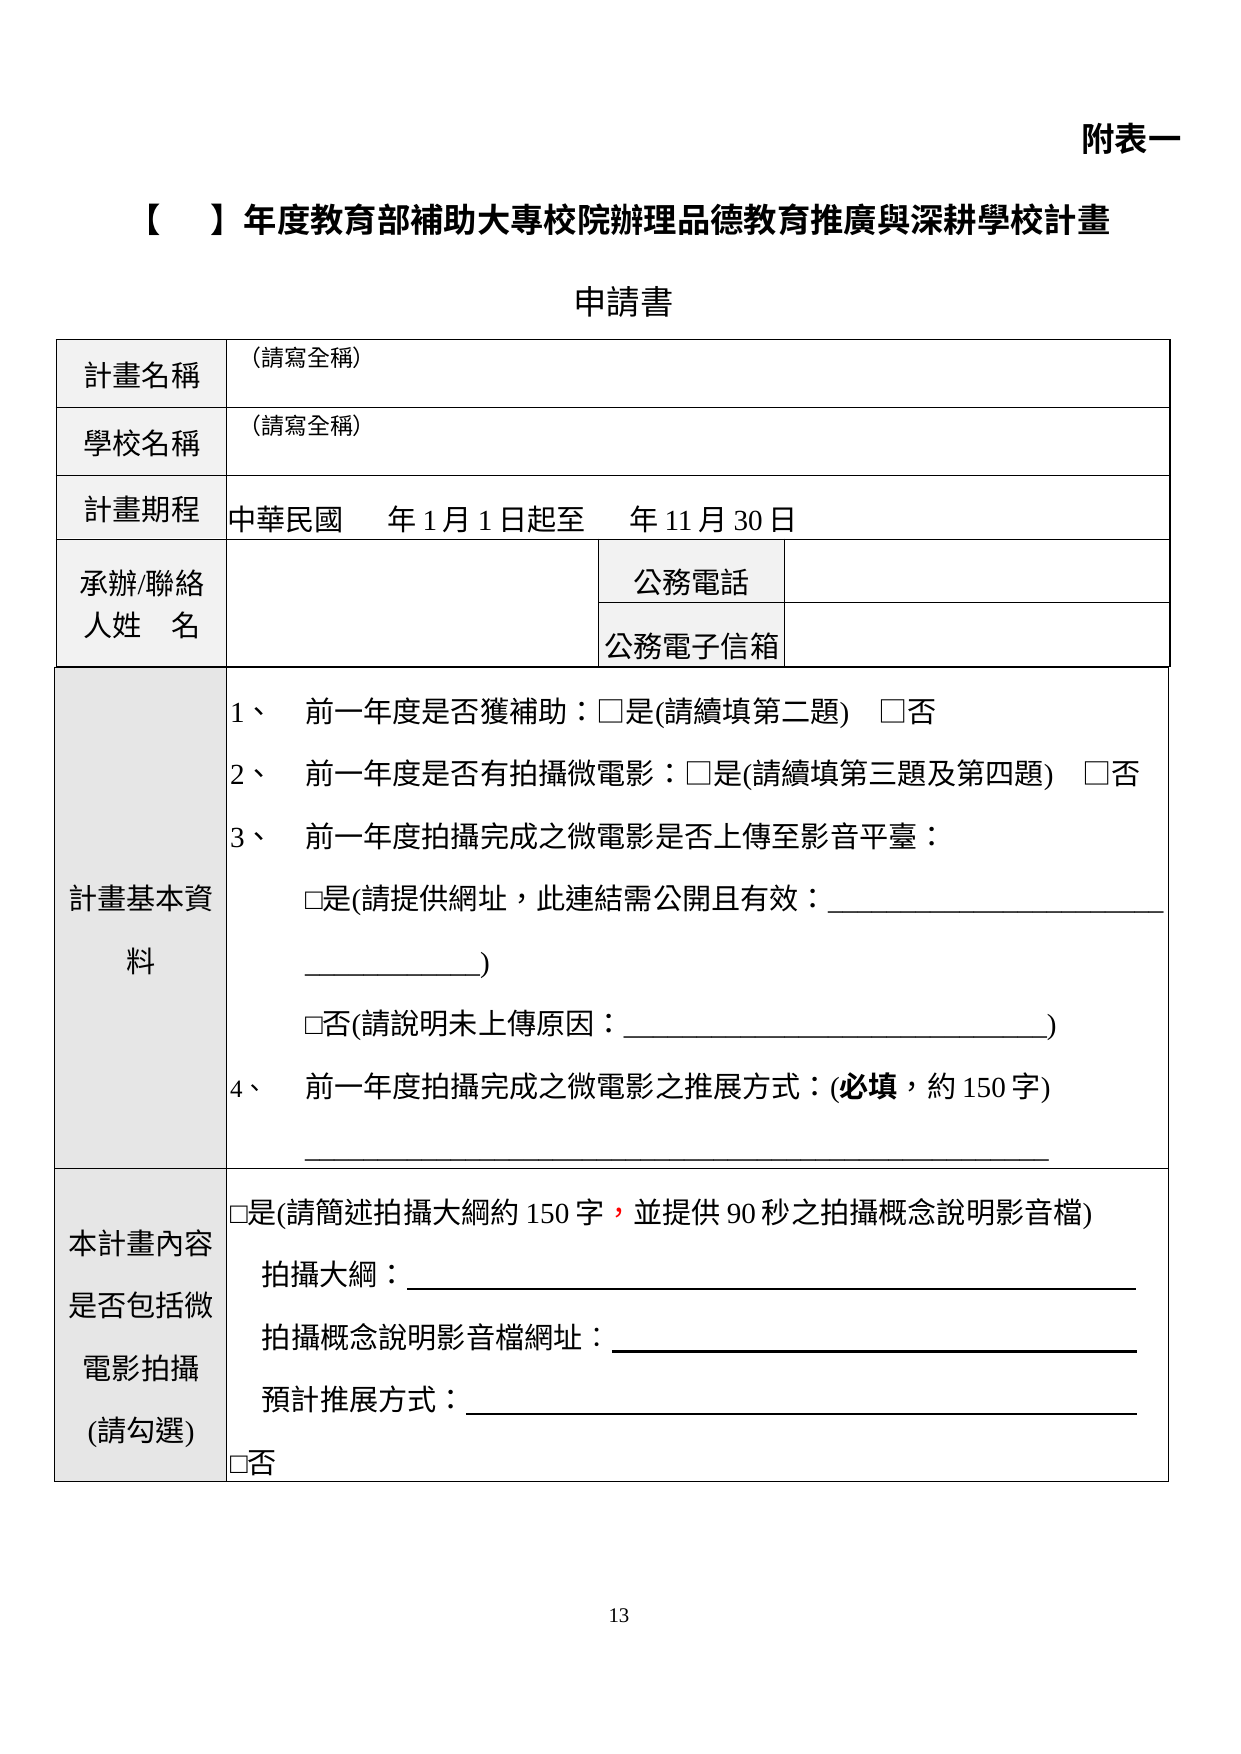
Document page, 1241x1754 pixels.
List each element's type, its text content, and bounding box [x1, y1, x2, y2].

table_cell 本計畫內容是否包括微電影拍攝 (請勾選) [55, 1169, 226, 1481]
table_cell （請寫全稱） [227, 408, 1169, 475]
table_header 計畫基本資料 [55, 668, 226, 1168]
table_cell 學校名稱 [57, 408, 226, 475]
text 附表一 [56, 96, 1181, 158]
table_cell 公務電子信箱 [599, 603, 784, 666]
table_header 前一年度是否獲補助：□是(請續填第二題) □否 前一年度是否有拍攝微電影：□是(請續填第三題及第四題) □否 前一年度拍攝完成之微電影是否上傳至影音平臺： □是(請提供網址，此連結需公開且有效：___________________________________) □否(請說明未上傳原因：_____________________________) 前一年度拍攝完成之微電影之推展方式：(必填，約150字) ___________________________________________________ [227, 668, 1168, 1168]
table_header 計畫名稱 [57, 340, 226, 407]
table_cell 中華民國 年1月1日起至 年11月30日 [227, 476, 1169, 538]
table_cell 計畫期程 [57, 476, 226, 538]
text 申請書 [19, 258, 1228, 321]
table_header （請寫全稱） [227, 340, 1169, 407]
subtitle 【 】年度教育部補助大專校院辦理品德教育推廣與深耕學校計畫 [56, 177, 1181, 239]
table_cell [785, 540, 1169, 602]
table_cell 公務電話 [599, 540, 784, 602]
table_cell [227, 540, 598, 666]
table_cell [785, 603, 1169, 666]
table_cell 承辦/聯絡人姓 名 [57, 540, 226, 666]
table_cell □是(請簡述拍攝大綱約150字，並提供90秒之拍攝概念說明影音檔) 拍攝大綱： 拍攝概念說明影音檔網址︰ 預計推展方式： □否 [227, 1169, 1168, 1481]
